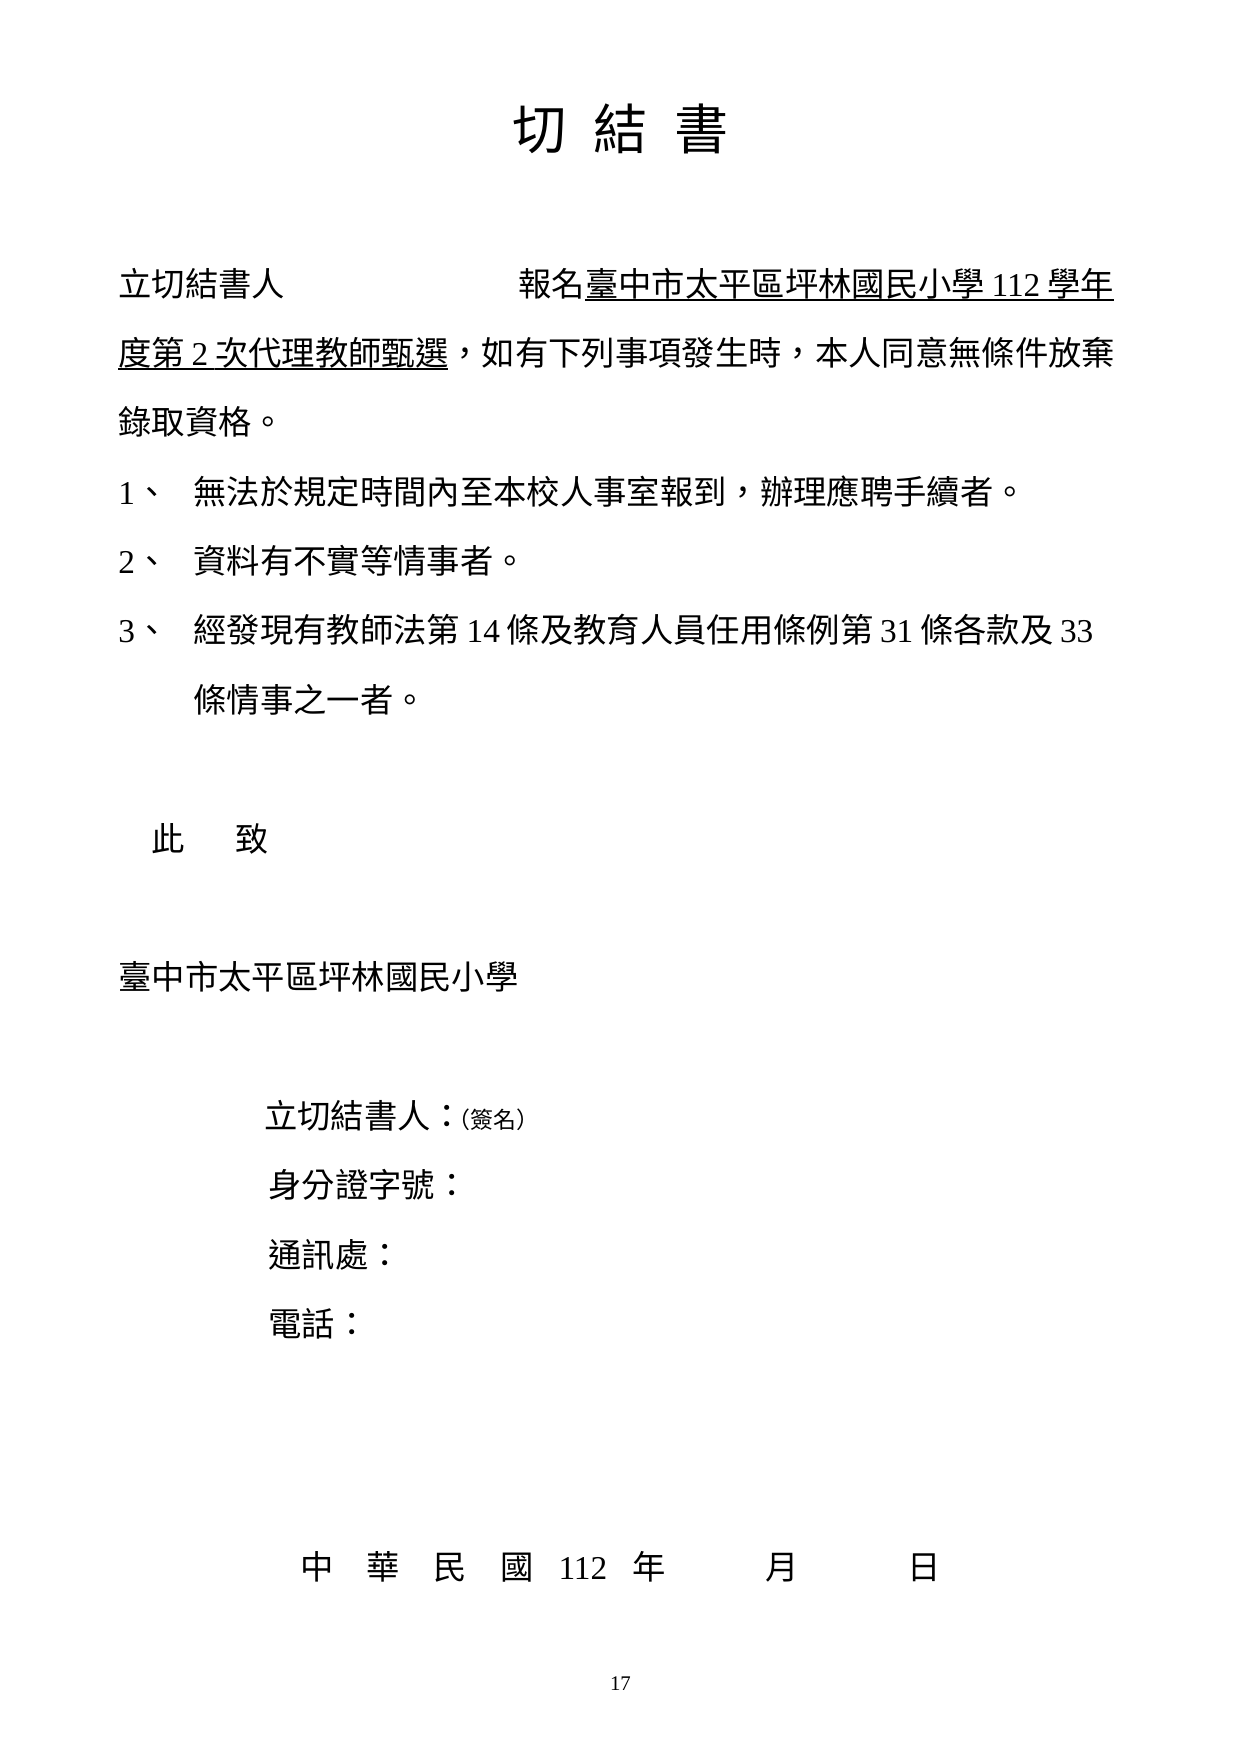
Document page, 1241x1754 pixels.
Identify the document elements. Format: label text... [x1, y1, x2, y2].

text 中 華 民 國 112 年 月 日 [118, 1530, 1122, 1600]
text 身分證字號： [118, 1149, 1122, 1218]
text 立切結書人：（簽名） [118, 1079, 1122, 1149]
text 電話： [118, 1287, 1122, 1357]
text 通訊處： [118, 1218, 1122, 1287]
text 切 結 書 [118, 73, 1122, 177]
list 無法於規定時間內至本校人事室報到，辦理應聘手續者。 [118, 455, 1122, 524]
text 臺中市太平區坪林國民小學 [118, 941, 1122, 1010]
list 經發現有教師法第14條及教育人員任用條例第31條各款及33條情事之一者。 [118, 594, 1122, 732]
text 此 致 [118, 802, 1122, 871]
list 資料有不實等情事者。 [118, 524, 1122, 594]
text 立切結書人 報名臺中市太平區坪林國民小學112學年度第2次代理教師甄選，如有下列事項發生時，本人同意無條件放棄錄取資格。 [118, 247, 1122, 455]
